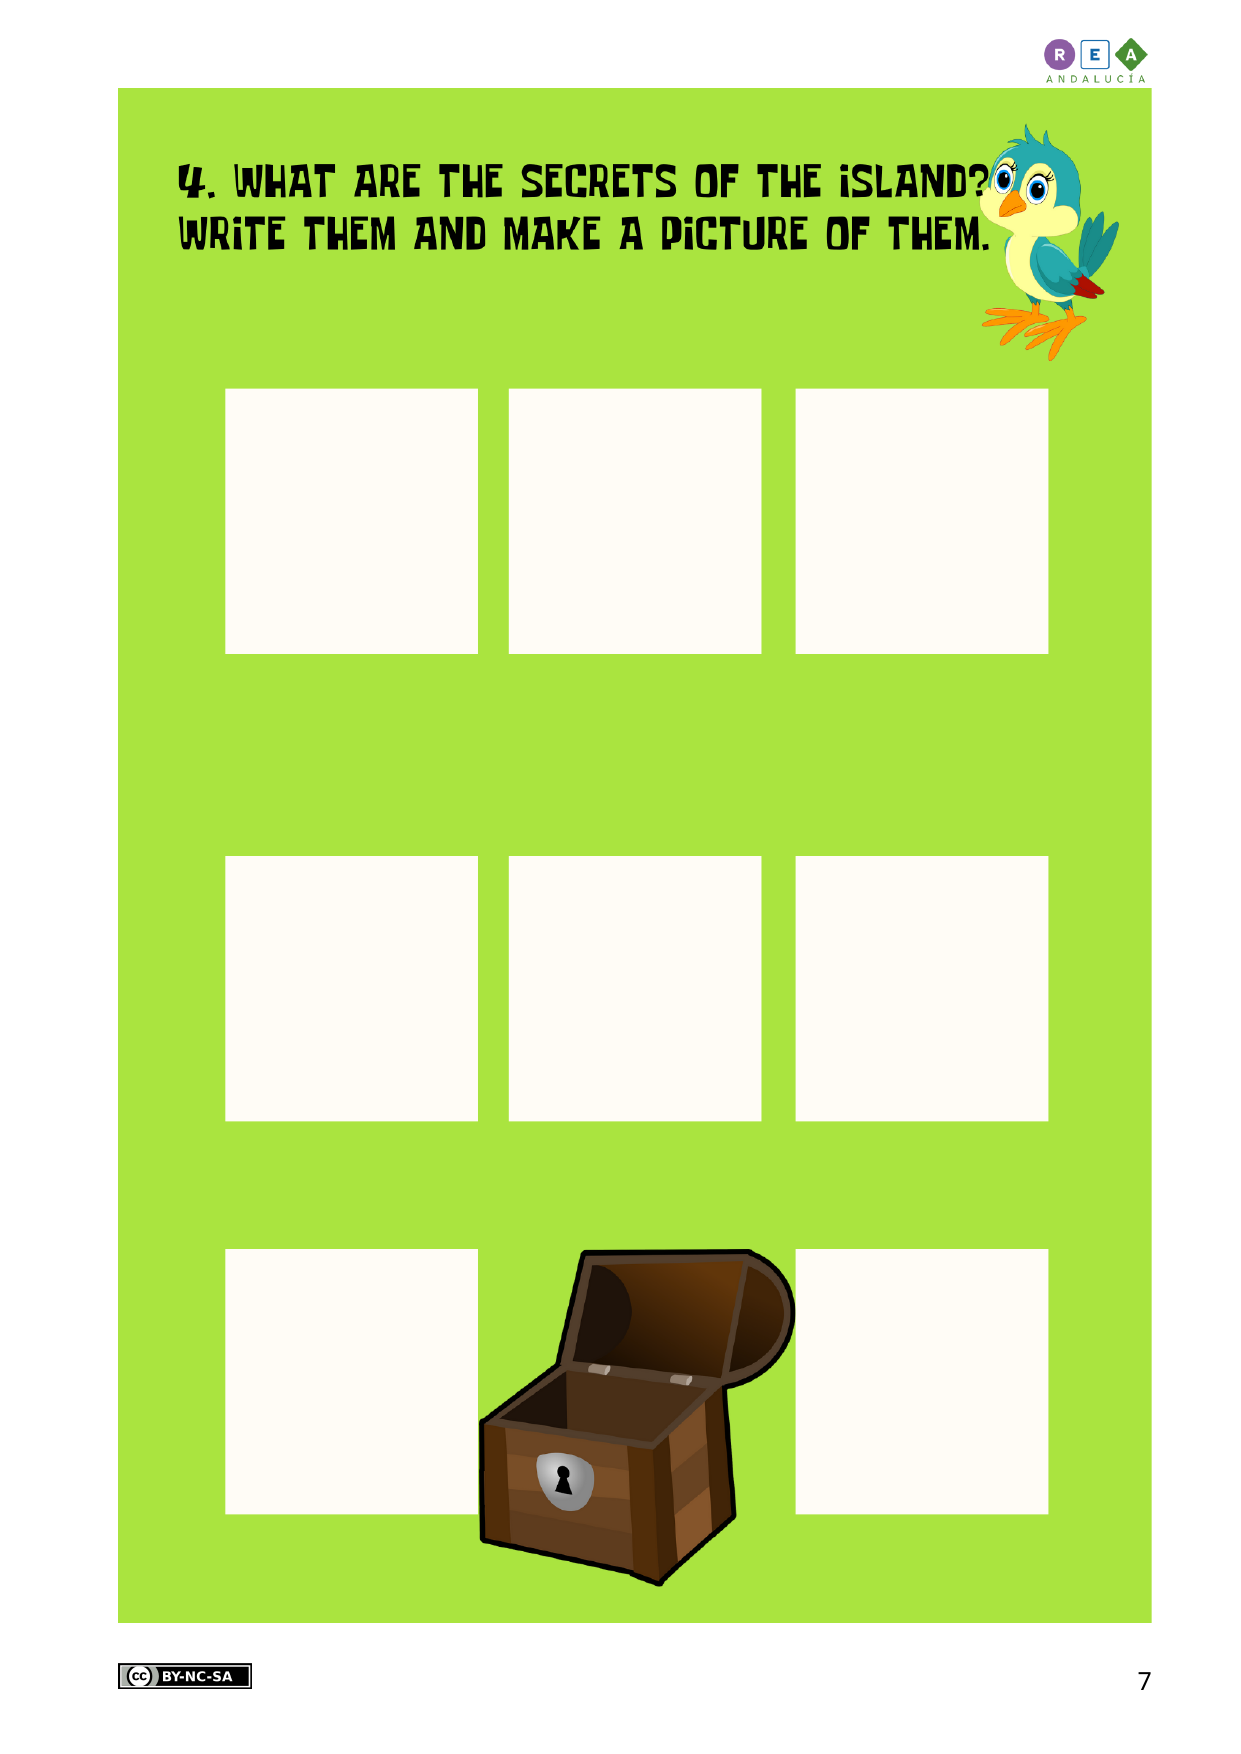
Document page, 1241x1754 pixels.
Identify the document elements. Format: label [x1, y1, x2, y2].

picture [118, 33, 1152, 1623]
picture [118, 1663, 536, 1698]
